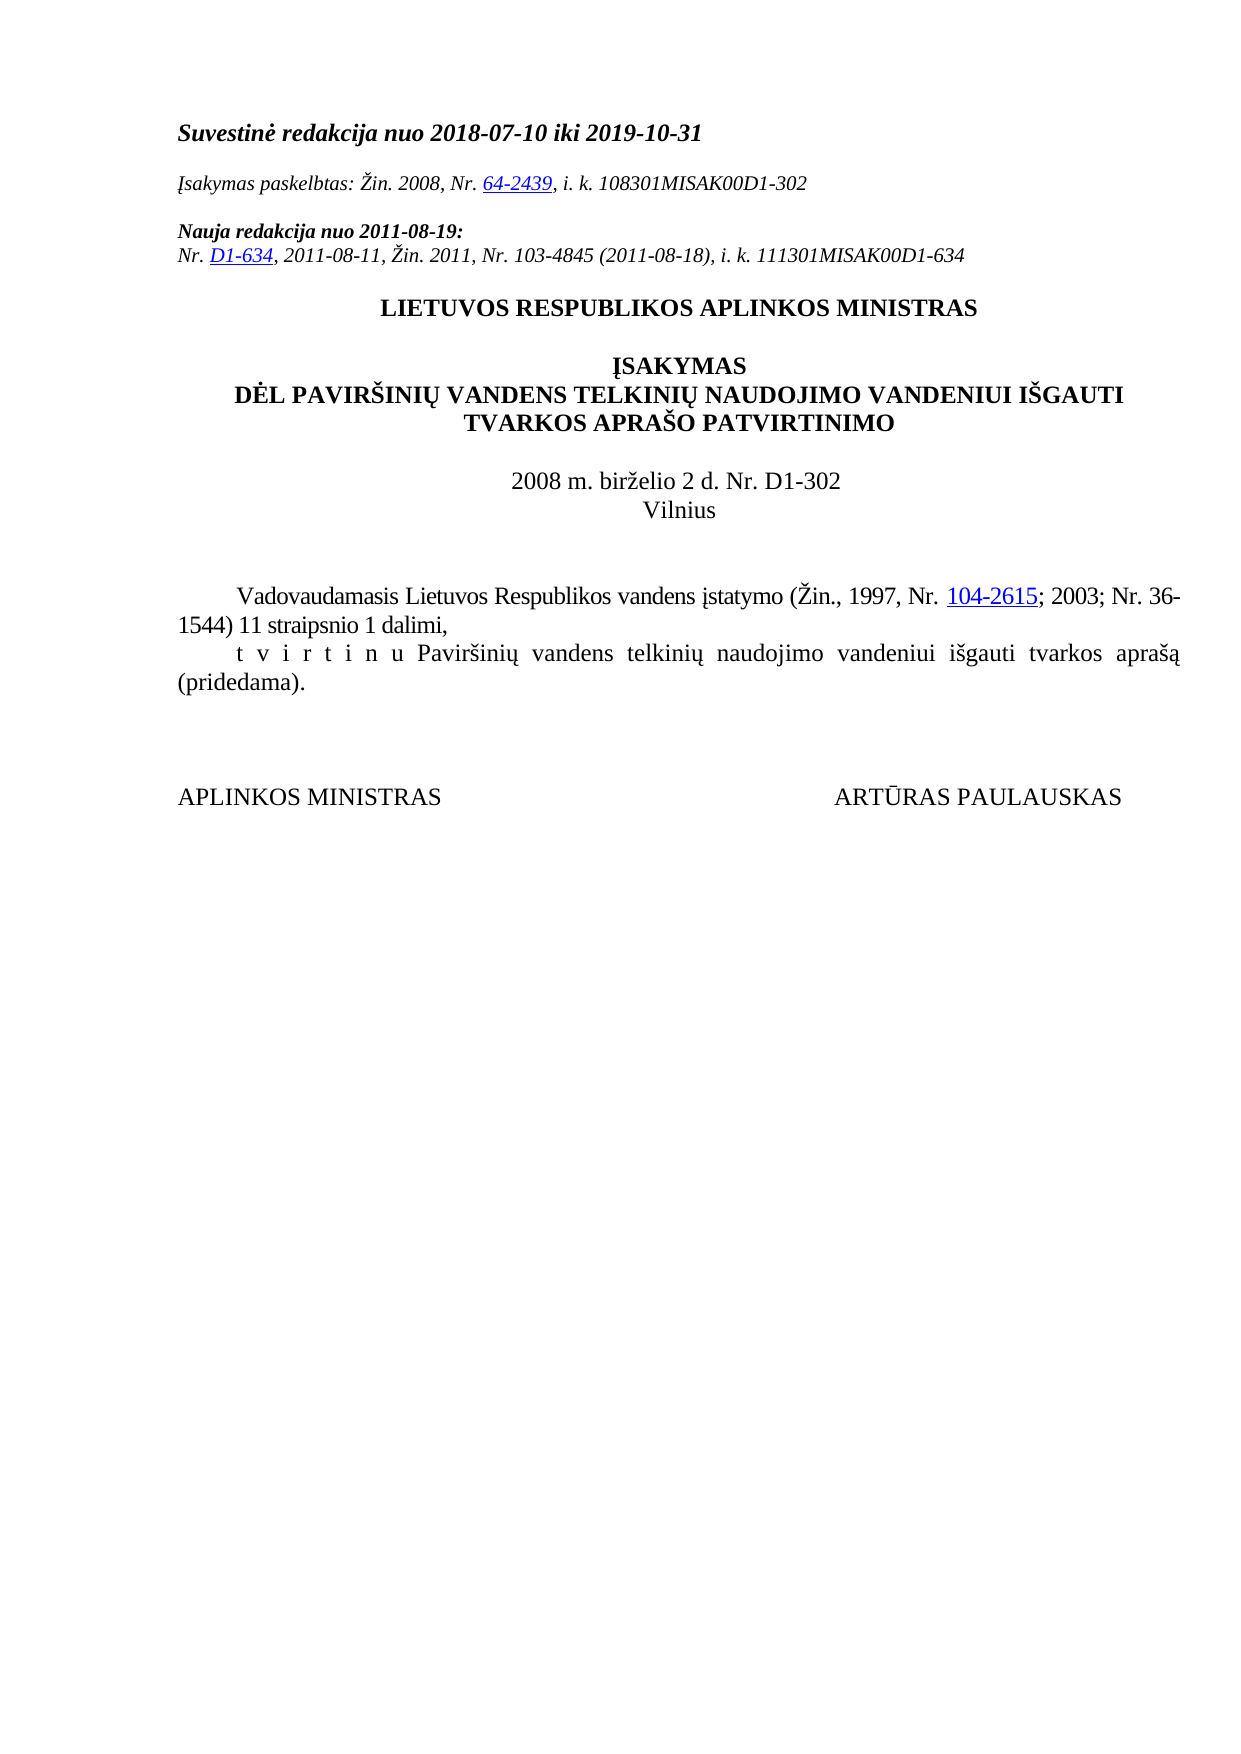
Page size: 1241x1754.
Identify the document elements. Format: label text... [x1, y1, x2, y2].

text Vilnius [177, 495, 1181, 523]
text LIETUVOS RESPUBLIKOS APLINKOS MINISTRAS [177, 293, 1181, 322]
text t v i r t i n u Paviršinių vandens telkinių naudojimo vandeniui išgauti tvarkos aprašą (pridedama). [177, 638, 1181, 696]
text DĖL PAVIRŠINIŲ VANDENS TELKINIŲ NAUDOJIMO VANDENIUI IŠGAUTI TVARKOS APRAŠO PATVIRTINIMO [177, 380, 1181, 437]
text Nauja redakcija nuo 2011-08-19: [177, 219, 1181, 243]
text APLINKOS MINISTRAS ARTŪRAS PAULAUSKAS [177, 782, 1181, 811]
text ĮSAKYMAS [177, 351, 1181, 380]
text Suvestinė redakcija nuo 2018-07-10 iki 2019-10-31 [177, 118, 1181, 147]
text 2008 m. birželio 2 d. Nr. D1-302 [177, 466, 1181, 495]
text Įsakymas paskelbtas: Žin. 2008, Nr. 64-2439, i. k. 108301MISAK00D1-302 [177, 171, 1181, 195]
text Nr. D1-634, 2011-08-11, Žin. 2011, Nr. 103-4845 (2011-08-18), i. k. 111301MISAK00D1-634 [177, 243, 1181, 267]
text Vadovaudamasis Lietuvos Respublikos vandens įstatymo (Žin., 1997, Nr. 104-2615; 2003; Nr. 36-1544) 11 straipsnio 1 dalimi, [177, 581, 1181, 638]
